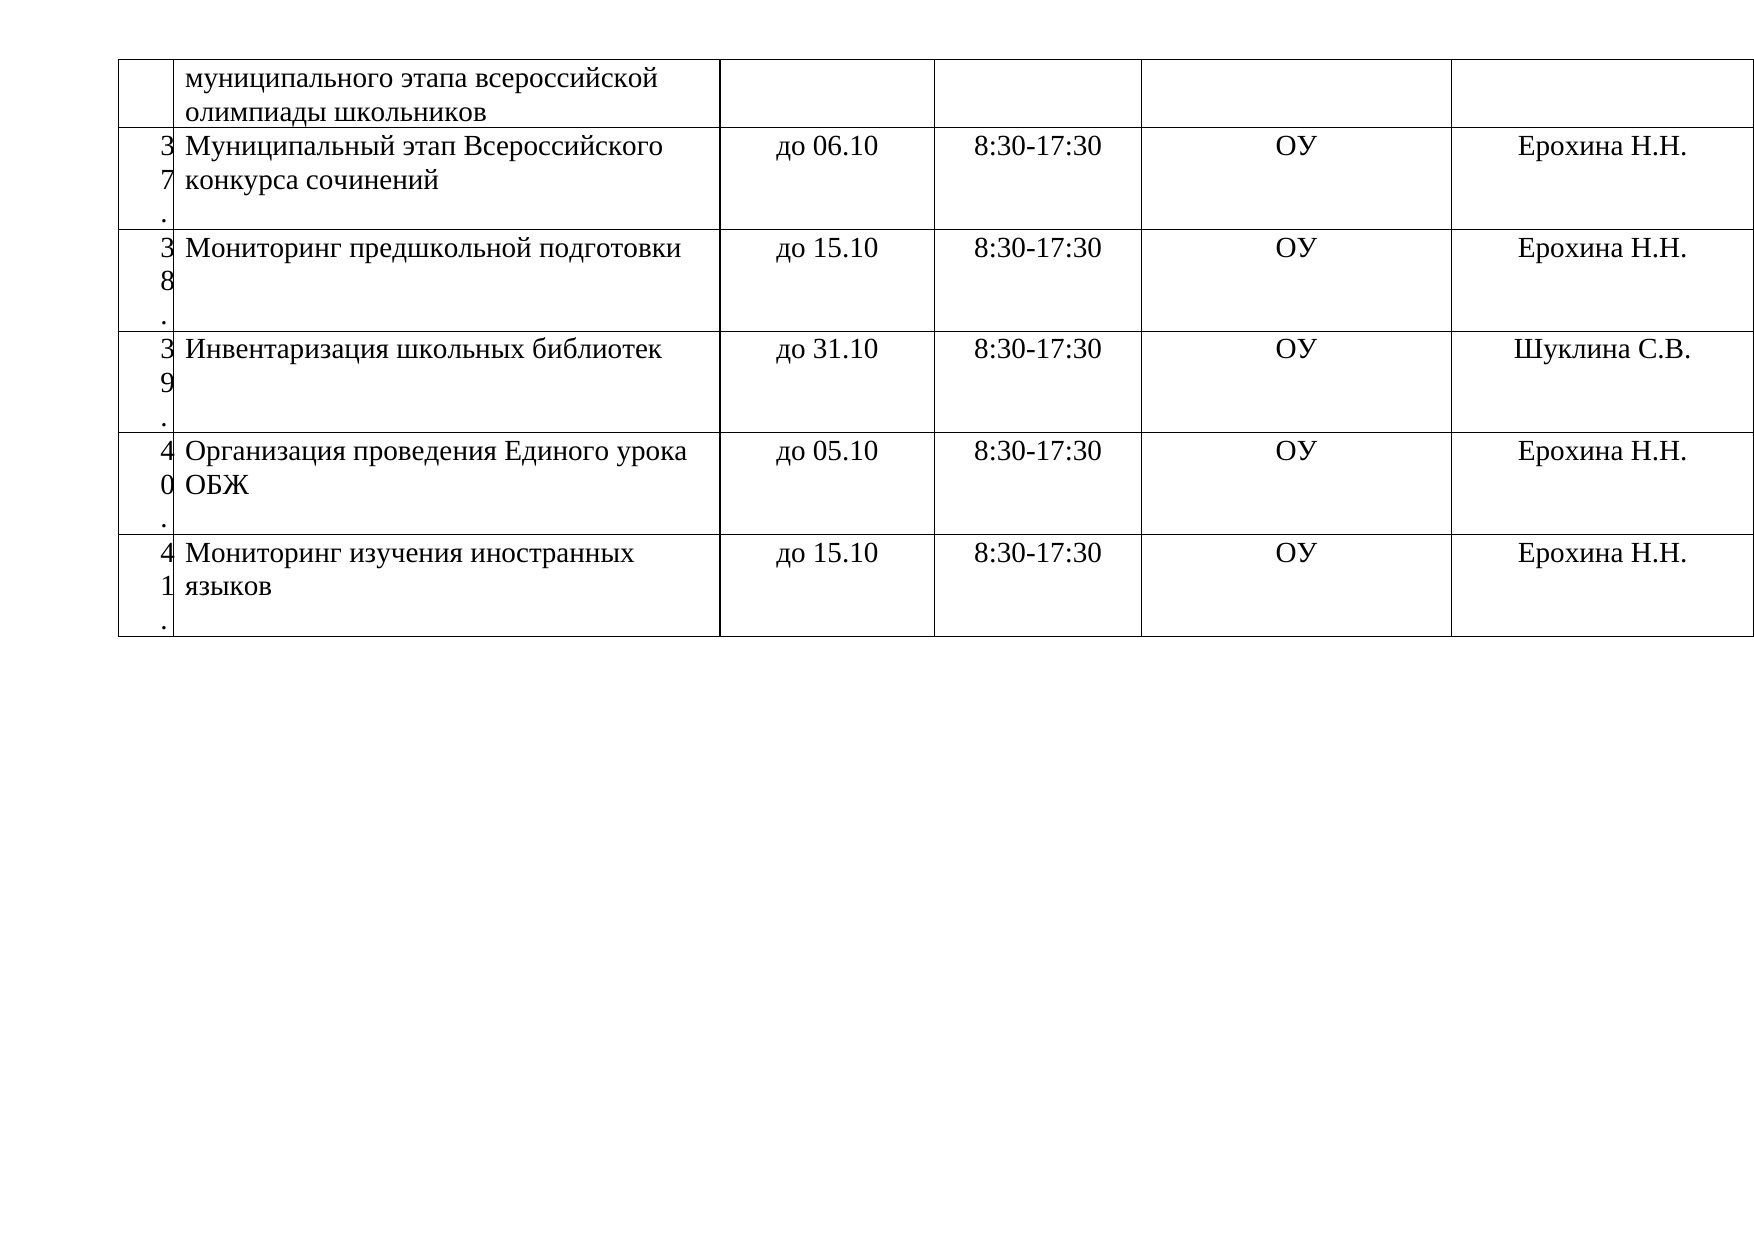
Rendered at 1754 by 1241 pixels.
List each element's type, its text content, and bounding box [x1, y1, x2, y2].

table_cell [164, 281, 171, 289]
table_cell Мониторинг предшкольной подготовки [174, 230, 719, 331]
table_cell 8:30-17:30 [935, 433, 1141, 534]
table_cell [1452, 60, 1753, 127]
table_cell ОУ [1142, 128, 1451, 229]
table_cell Мониторинг изучения иностранных языков [174, 535, 719, 636]
table_cell [119, 60, 173, 127]
table_cell до 15.10 [721, 535, 934, 636]
table_cell муниципального этапа всероссийской олимпиады школьников [174, 60, 719, 127]
table_cell [164, 476, 171, 493]
table_cell Инвентаризация школьных библиотек [174, 332, 719, 432]
table_cell ОУ [1142, 332, 1451, 432]
table_cell 8:30-17:30 [935, 128, 1141, 229]
table_cell до 06.10 [721, 128, 934, 229]
table_cell [119, 535, 173, 636]
table_cell [164, 272, 170, 279]
table_cell 8:30-17:30 [935, 535, 1141, 636]
table_cell [721, 60, 934, 127]
table_cell до 15.10 [721, 230, 934, 331]
table_cell Ерохина Н.Н. [1452, 128, 1753, 229]
table_cell до 05.10 [721, 433, 934, 534]
table_cell Муниципальный этап Всероссийского конкурса сочинений [174, 128, 719, 229]
table_cell до 31.10 [721, 332, 934, 432]
table_cell [119, 128, 173, 229]
table_cell ОУ [1142, 433, 1451, 534]
table_cell Ерохина Н.Н. [1452, 535, 1753, 636]
table_cell 8:30-17:30 [935, 332, 1141, 432]
table_cell Ерохина Н.Н. [1452, 230, 1753, 331]
table_cell Шуклина С.В. [1452, 332, 1753, 432]
table_cell [119, 433, 173, 534]
table_cell 8:30-17:30 [935, 230, 1141, 331]
table_cell ОУ [1142, 535, 1451, 636]
table_cell [1142, 60, 1451, 127]
table_cell [119, 230, 173, 331]
table_cell ОУ [1142, 230, 1451, 331]
table_cell [119, 332, 173, 432]
table_cell [935, 60, 1141, 127]
table_cell Организация проведения Единого урока ОБЖ [174, 433, 719, 534]
table_cell Ерохина Н.Н. [1452, 433, 1753, 534]
